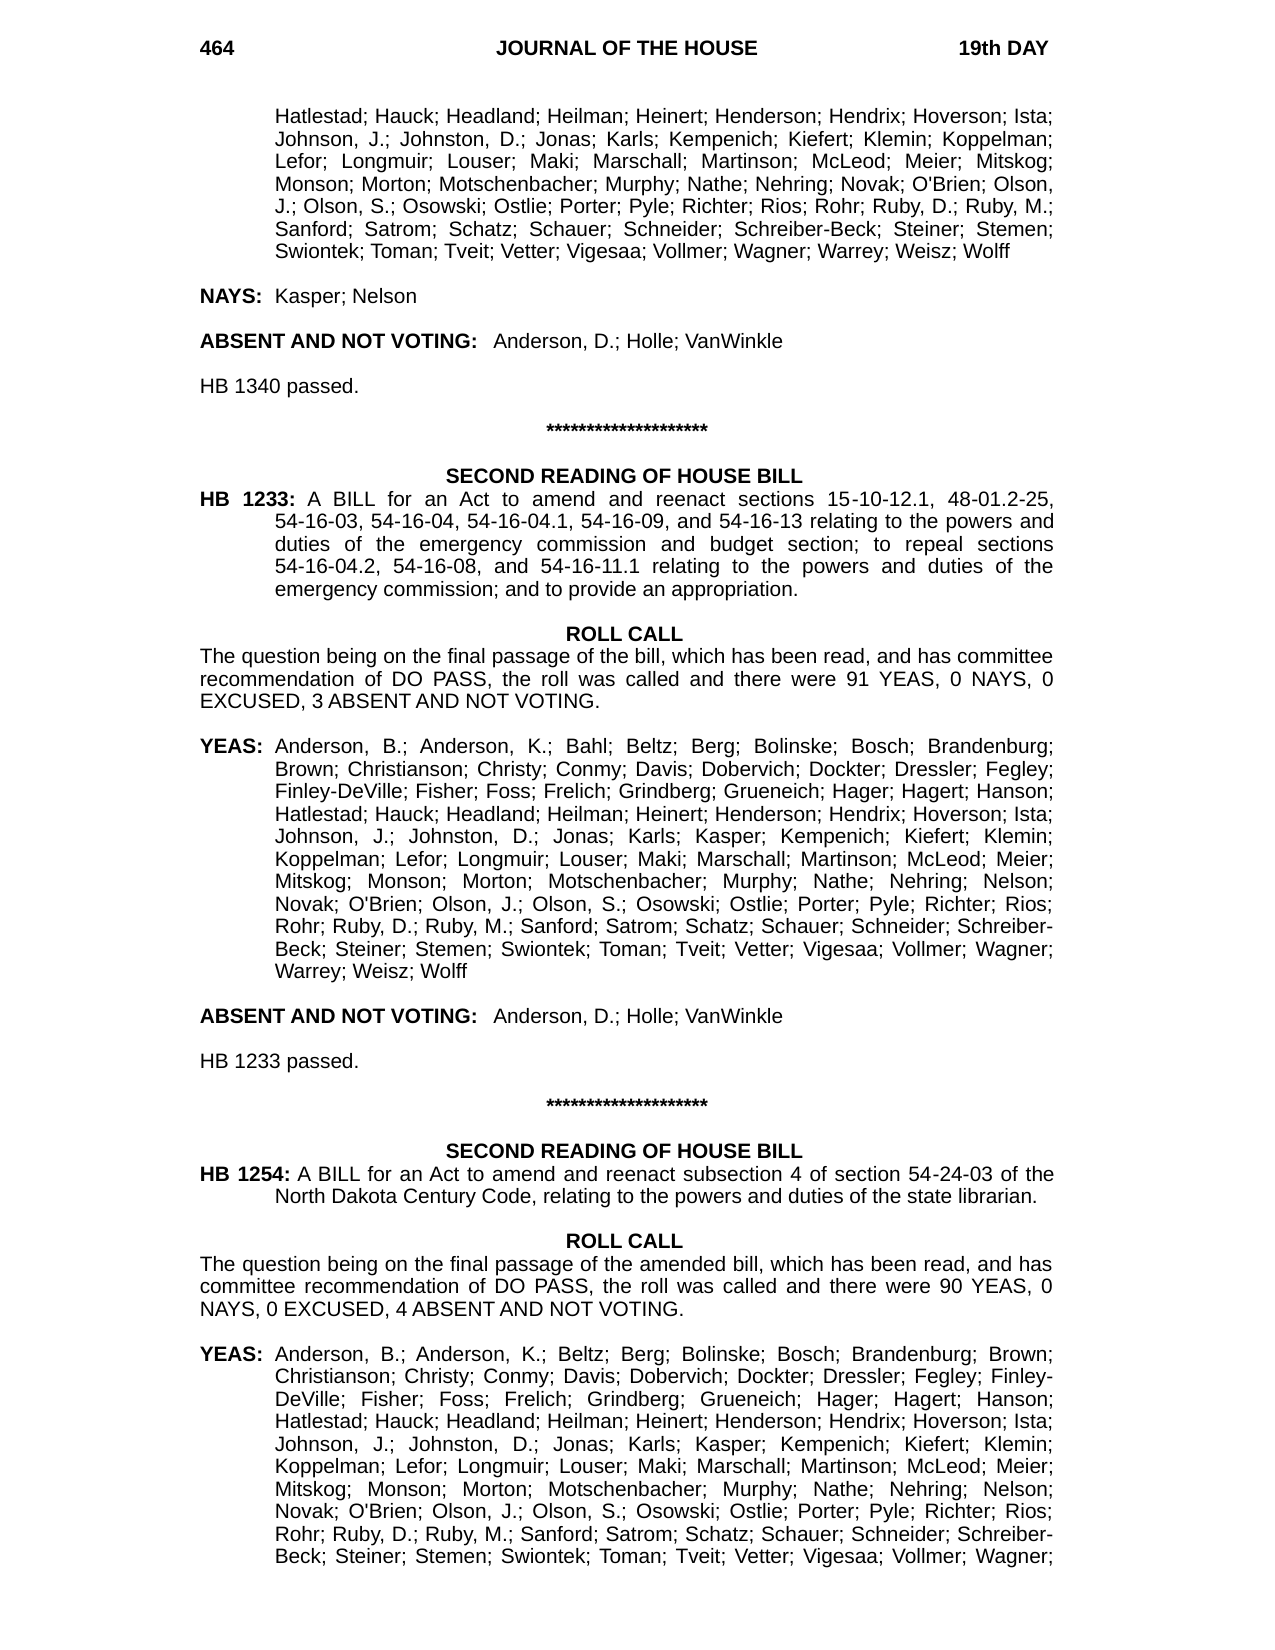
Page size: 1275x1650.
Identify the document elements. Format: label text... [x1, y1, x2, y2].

text The question being on the final passage of the amended bill, which has been read, and has committee recommendation of DO PASS, the roll was called and there were 90 YEAS, 0 NAYS, 0 EXCUSED, 4 ABSENT AND NOT VOTING. [199, 1253, 1054, 1321]
title NAYS: Kasper; Nelson [199, 286, 1054, 308]
text ROLL CALL [199, 623, 1054, 646]
title ABSENT AND NOT VOTING: Anderson, D.; Holle; VanWinkle [199, 331, 1054, 353]
title HB 1233: A BILL for an Act to amend and reenact sections 15‑10‑12.1, 48‑01.2‑25, 54‑16‑03, 54‑16‑04, 54‑16‑04.1, 54‑16‑09, and 54‑16‑13 relating to the powers and duties of the emergency commission and budget section; to repeal sections 54‑16‑04.2, 54‑16‑08, and 54‑16‑11.1 relating to the powers and duties of the emergency commission; and to provide an appropriation. [199, 488, 1054, 601]
title Hatlestad; Hauck; Headland; Heilman; Heinert; Henderson; Hendrix; Hoverson; Ista; Johnson, J.; Johnston, D.; Jonas; Karls; Kempenich; Kiefert; Klemin; Koppelman; Lefor; Longmuir; Louser; Maki; Marschall; Martinson; McLeod; Meier; Mitskog; Monson; Morton; Motschenbacher; Murphy; Nathe; Nehring; Novak; O'Brien; Olson, J.; Olson, S.; Osowski; Ostlie; Porter; Pyle; Richter; Rios; Rohr; Ruby, D.; Ruby, M.; Sanford; Satrom; Schatz; Schauer; Schneider; Schreiber-Beck; Steiner; Stemen; Swiontek; Toman; Tveit; Vetter; Vigesaa; Vollmer; Wagner; Warrey; Weisz; Wolff [199, 106, 1054, 263]
title ABSENT AND NOT VOTING: Anderson, D.; Holle; VanWinkle [199, 1006, 1054, 1028]
text ******************** [199, 1096, 1054, 1118]
text ******************** [199, 421, 1054, 443]
text HB 1340 passed. [199, 376, 1054, 398]
text ROLL CALL [199, 1231, 1054, 1253]
title YEAS: Anderson, B.; Anderson, K.; Bahl; Beltz; Berg; Bolinske; Bosch; Brandenburg; Brown; Christianson; Christy; Conmy; Davis; Dobervich; Dockter; Dressler; Fegley; Finley-DeVille; Fisher; Foss; Frelich; Grindberg; Grueneich; Hager; Hagert; Hanson; Hatlestad; Hauck; Headland; Heilman; Heinert; Henderson; Hendrix; Hoverson; Ista; Johnson, J.; Johnston, D.; Jonas; Karls; Kasper; Kempenich; Kiefert; Klemin; Koppelman; Lefor; Longmuir; Louser; Maki; Marschall; Martinson; McLeod; Meier; Mitskog; Monson; Morton; Motschenbacher; Murphy; Nathe; Nehring; Nelson; Novak; O'Brien; Olson, J.; Olson, S.; Osowski; Ostlie; Porter; Pyle; Richter; Rios; Rohr; Ruby, D.; Ruby, M.; Sanford; Satrom; Schatz; Schauer; Schneider; Schreiber-Beck; Steiner; Stemen; Swiontek; Toman; Tveit; Vetter; Vigesaa; Vollmer; Wagner; Warrey; Weisz; Wolff [199, 736, 1054, 983]
title HB 1254: A BILL for an Act to amend and reenact subsection 4 of section 54‑24‑03 of the North Dakota Century Code, relating to the powers and duties of the state librarian. [199, 1163, 1054, 1208]
title YEAS: Anderson, B.; Anderson, K.; Beltz; Berg; Bolinske; Bosch; Brandenburg; Brown; Christianson; Christy; Conmy; Davis; Dobervich; Dockter; Dressler; Fegley; Finley-DeVille; Fisher; Foss; Frelich; Grindberg; Grueneich; Hager; Hagert; Hanson; Hatlestad; Hauck; Headland; Heilman; Heinert; Henderson; Hendrix; Hoverson; Ista; Johnson, J.; Johnston, D.; Jonas; Karls; Kasper; Kempenich; Kiefert; Klemin; Koppelman; Lefor; Longmuir; Louser; Maki; Marschall; Martinson; McLeod; Meier; Mitskog; Monson; Morton; Motschenbacher; Murphy; Nathe; Nehring; Nelson; Novak; O'Brien; Olson, J.; Olson, S.; Osowski; Ostlie; Porter; Pyle; Richter; Rios; Rohr; Ruby, D.; Ruby, M.; Sanford; Satrom; Schatz; Schauer; Schneider; Schreiber-Beck; Steiner; Stemen; Swiontek; Toman; Tveit; Vetter; Vigesaa; Vollmer; Wagner; [199, 1343, 1054, 1568]
text SECOND READING OF HOUSE BILL [199, 466, 1054, 488]
text HB 1233 passed. [199, 1051, 1054, 1073]
text SECOND READING OF HOUSE BILL [199, 1141, 1054, 1163]
text The question being on the final passage of the bill, which has been read, and has committee recommendation of DO PASS, the roll was called and there were 91 YEAS, 0 NAYS, 0 EXCUSED, 3 ABSENT AND NOT VOTING. [199, 646, 1054, 713]
subtitle Page 463 [9, 9, 109, 33]
